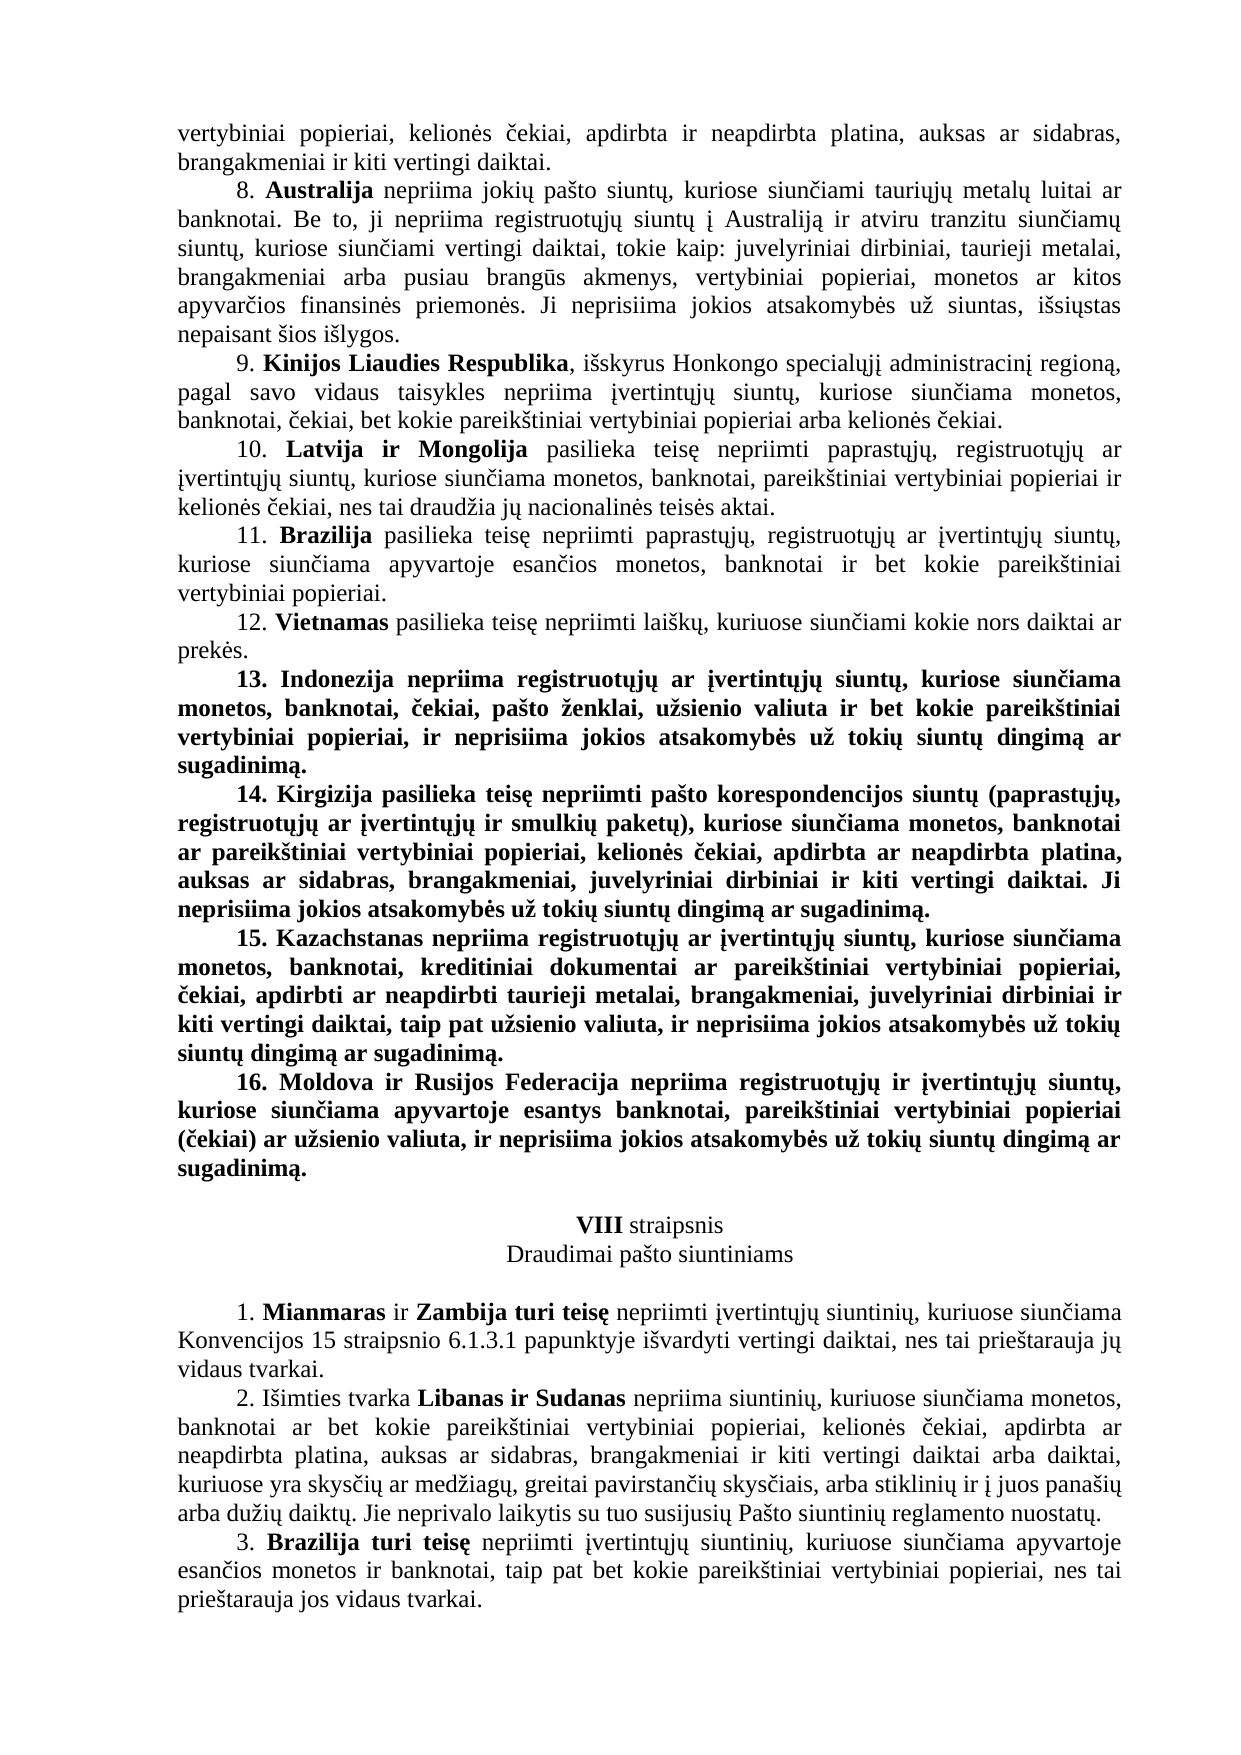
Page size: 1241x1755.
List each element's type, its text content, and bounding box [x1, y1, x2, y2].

text 2. Išimties tvarka Libanas ir Sudanas nepriima siuntinių, kuriuose siunčiama monetos, banknotai ar bet kokie pareikštiniai vertybiniai popieriai, kelionės čekiai, apdirbta ar neapdirbta platina, auksas ar sidabras, brangakmeniai ir kiti vertingi daiktai arba daiktai, kuriuose yra skysčių ar medžiagų, greitai pavirstančių skysčiais, arba stiklinių ir į juos panašių arba dužių daiktų. Jie neprivalo laikytis su tuo susijusių Pašto siuntinių reglamento nuostatų. [177, 1383, 1122, 1527]
text 9. Kinijos Liaudies Respublika, išskyrus Honkongo specialųjį administracinį regioną, pagal savo vidaus taisykles nepriima įvertintųjų siuntų, kuriose siunčiama monetos, banknotai, čekiai, bet kokie pareikštiniai vertybiniai popieriai arba kelionės čekiai. [177, 348, 1122, 434]
text 12. Vietnamas pasilieka teisę nepriimti laiškų, kuriuose siunčiami kokie nors daiktai ar prekės. [177, 607, 1122, 664]
text 13. Indonezija nepriima registruotųjų ar įvertintųjų siuntų, kuriose siunčiama monetos, banknotai, čekiai, pašto ženklai, užsienio valiuta ir bet kokie pareikštiniai vertybiniai popieriai, ir neprisiima jokios atsakomybės už tokių siuntų dingimą ar sugadinimą. [177, 664, 1122, 779]
text 14. Kirgizija pasilieka teisę nepriimti pašto korespondencijos siuntų (paprastųjų, registruotųjų ar įvertintųjų ir smulkių paketų), kuriose siunčiama monetos, banknotai ar pareikštiniai vertybiniai popieriai, kelionės čekiai, apdirbta ar neapdirbta platina, auksas ar sidabras, brangakmeniai, juvelyriniai dirbiniai ir kiti vertingi daiktai. Ji neprisiima jokios atsakomybės už tokių siuntų dingimą ar sugadinimą. [177, 779, 1122, 923]
text 10. Latvija ir Mongolija pasilieka teisę nepriimti paprastųjų, registruotųjų ar įvertintųjų siuntų, kuriose siunčiama monetos, banknotai, pareikštiniai vertybiniai popieriai ir kelionės čekiai, nes tai draudžia jų nacionalinės teisės aktai. [177, 434, 1122, 521]
text 15. Kazachstanas nepriima registruotųjų ar įvertintųjų siuntų, kuriose siunčiama monetos, banknotai, kreditiniai dokumentai ar pareikštiniai vertybiniai popieriai, čekiai, apdirbti ar neapdirbti taurieji metalai, brangakmeniai, juvelyriniai dirbiniai ir kiti vertingi daiktai, taip pat užsienio valiuta, ir neprisiima jokios atsakomybės už tokių siuntų dingimą ar sugadinimą. [177, 923, 1122, 1067]
text VIII straipsnis [177, 1211, 1122, 1239]
text Draudimai pašto siuntiniams [177, 1239, 1122, 1268]
text vertybiniai popieriai, kelionės čekiai, apdirbta ir neapdirbta platina, auksas ar sidabras, brangakmeniai ir kiti vertingi daiktai. [177, 118, 1122, 176]
text 8. Australija nepriima jokių pašto siuntų, kuriose siunčiami tauriųjų metalų luitai ar banknotai. Be to, ji nepriima registruotųjų siuntų į Australiją ir atviru tranzitu siunčiamų siuntų, kuriose siunčiami vertingi daiktai, tokie kaip: juvelyriniai dirbiniai, taurieji metalai, brangakmeniai arba pusiau brangūs akmenys, vertybiniai popieriai, monetos ar kitos apyvarčios finansinės priemonės. Ji neprisiima jokios atsakomybės už siuntas, išsiųstas nepaisant šios išlygos. [177, 176, 1122, 348]
text 11. Brazilija pasilieka teisę nepriimti paprastųjų, registruotųjų ar įvertintųjų siuntų, kuriose siunčiama apyvartoje esančios monetos, banknotai ir bet kokie pareikštiniai vertybiniai popieriai. [177, 521, 1122, 607]
text 1. Mianmaras ir Zambija turi teisę nepriimti įvertintųjų siuntinių, kuriuose siunčiama Konvencijos 15 straipsnio 6.1.3.1 papunktyje išvardyti vertingi daiktai, nes tai prieštarauja jų vidaus tvarkai. [177, 1297, 1122, 1383]
text 16. Moldova ir Rusijos Federacija nepriima registruotųjų ir įvertintųjų siuntų, kuriose siunčiama apyvartoje esantys banknotai, pareikštiniai vertybiniai popieriai (čekiai) ar užsienio valiuta, ir neprisiima jokios atsakomybės už tokių siuntų dingimą ar sugadinimą. [177, 1067, 1122, 1182]
text 3. Brazilija turi teisę nepriimti įvertintųjų siuntinių, kuriuose siunčiama apyvartoje esančios monetos ir banknotai, taip pat bet kokie pareikštiniai vertybiniai popieriai, nes tai prieštarauja jos vidaus tvarkai. [177, 1527, 1122, 1613]
